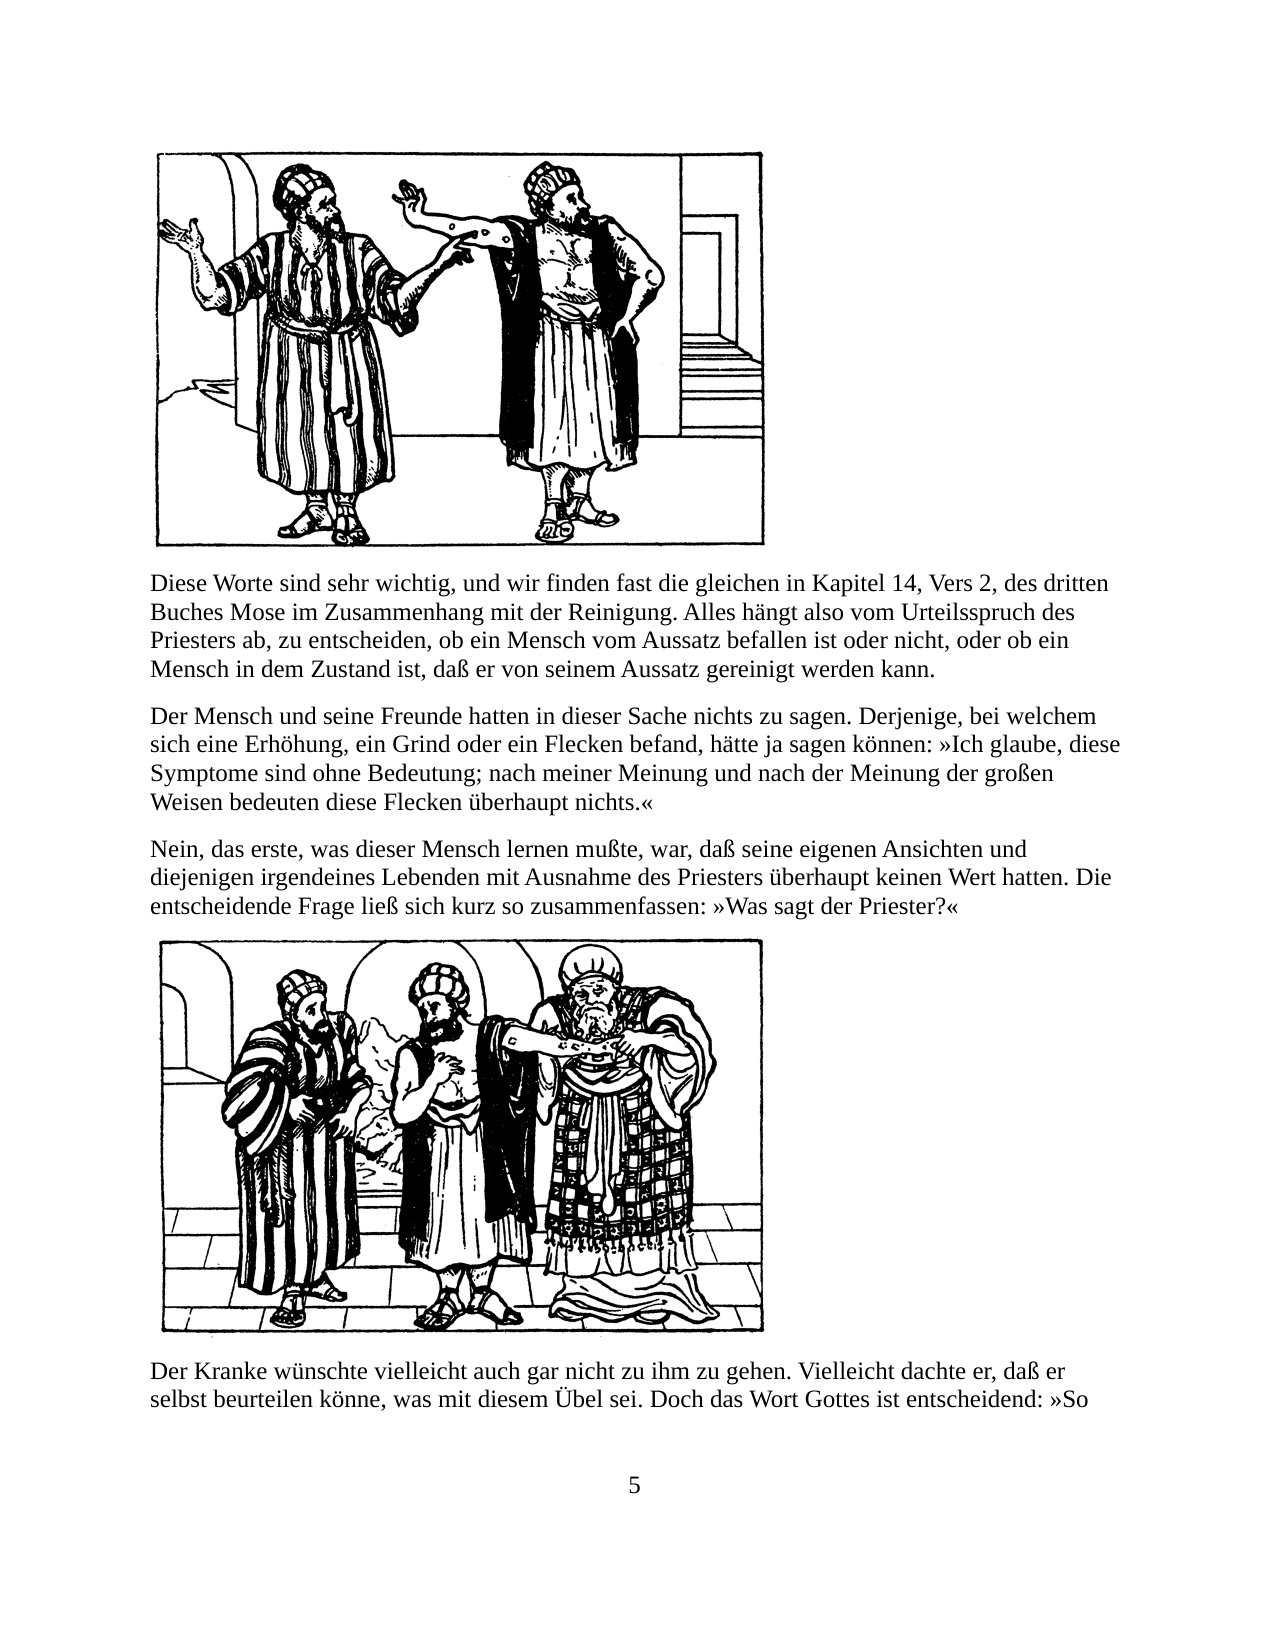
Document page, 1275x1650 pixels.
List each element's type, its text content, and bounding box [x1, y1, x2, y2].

text Der Mensch und seine Freunde hatten in dieser Sache nichts zu sagen. Derjenige, bei welchem sich eine Erhöhung, ein Grind oder ein Flecken befand, hätte ja sagen können: »Ich glaube, diese Symptome sind ohne Bedeutung; nach meiner Meinung und nach der Meinung der großen Weisen bedeuten diese Flecken überhaupt nichts.« [150, 701, 1125, 816]
text Diese Worte sind sehr wichtig, und wir finden fast die gleichen in Kapitel 14, Vers 2, des dritten Buches Mose im Zusammenhang mit der Reinigung. Alles hängt also vom Urteilsspruch des Priesters ab, zu entscheiden, ob ein Mensch vom Aussatz befallen ist oder nicht, oder ob ein Mensch in dem Zustand ist, daß er von seinem Aussatz gereinigt werden kann. [150, 568, 1125, 683]
text Der Kranke wünschte vielleicht auch gar nicht zu ihm zu gehen. Vielleicht dachte er, daß er selbst beurteilen könne, was mit diesem Übel sei. Doch das Wort Gottes ist entscheidend: »So [150, 1356, 1125, 1413]
picture [150, 937, 769, 1338]
text Nein, das erste, was dieser Mensch lernen mußte, war, daß seine eigenen Ansichten und diejenigen irgendeines Lebenden mit Ausnahme des Priesters überhaupt keinen Wert hatten. Die entscheidende Frage ließ sich kurz so zusammenfassen: »Was sagt der Priester?« [150, 834, 1125, 920]
picture [150, 150, 769, 550]
